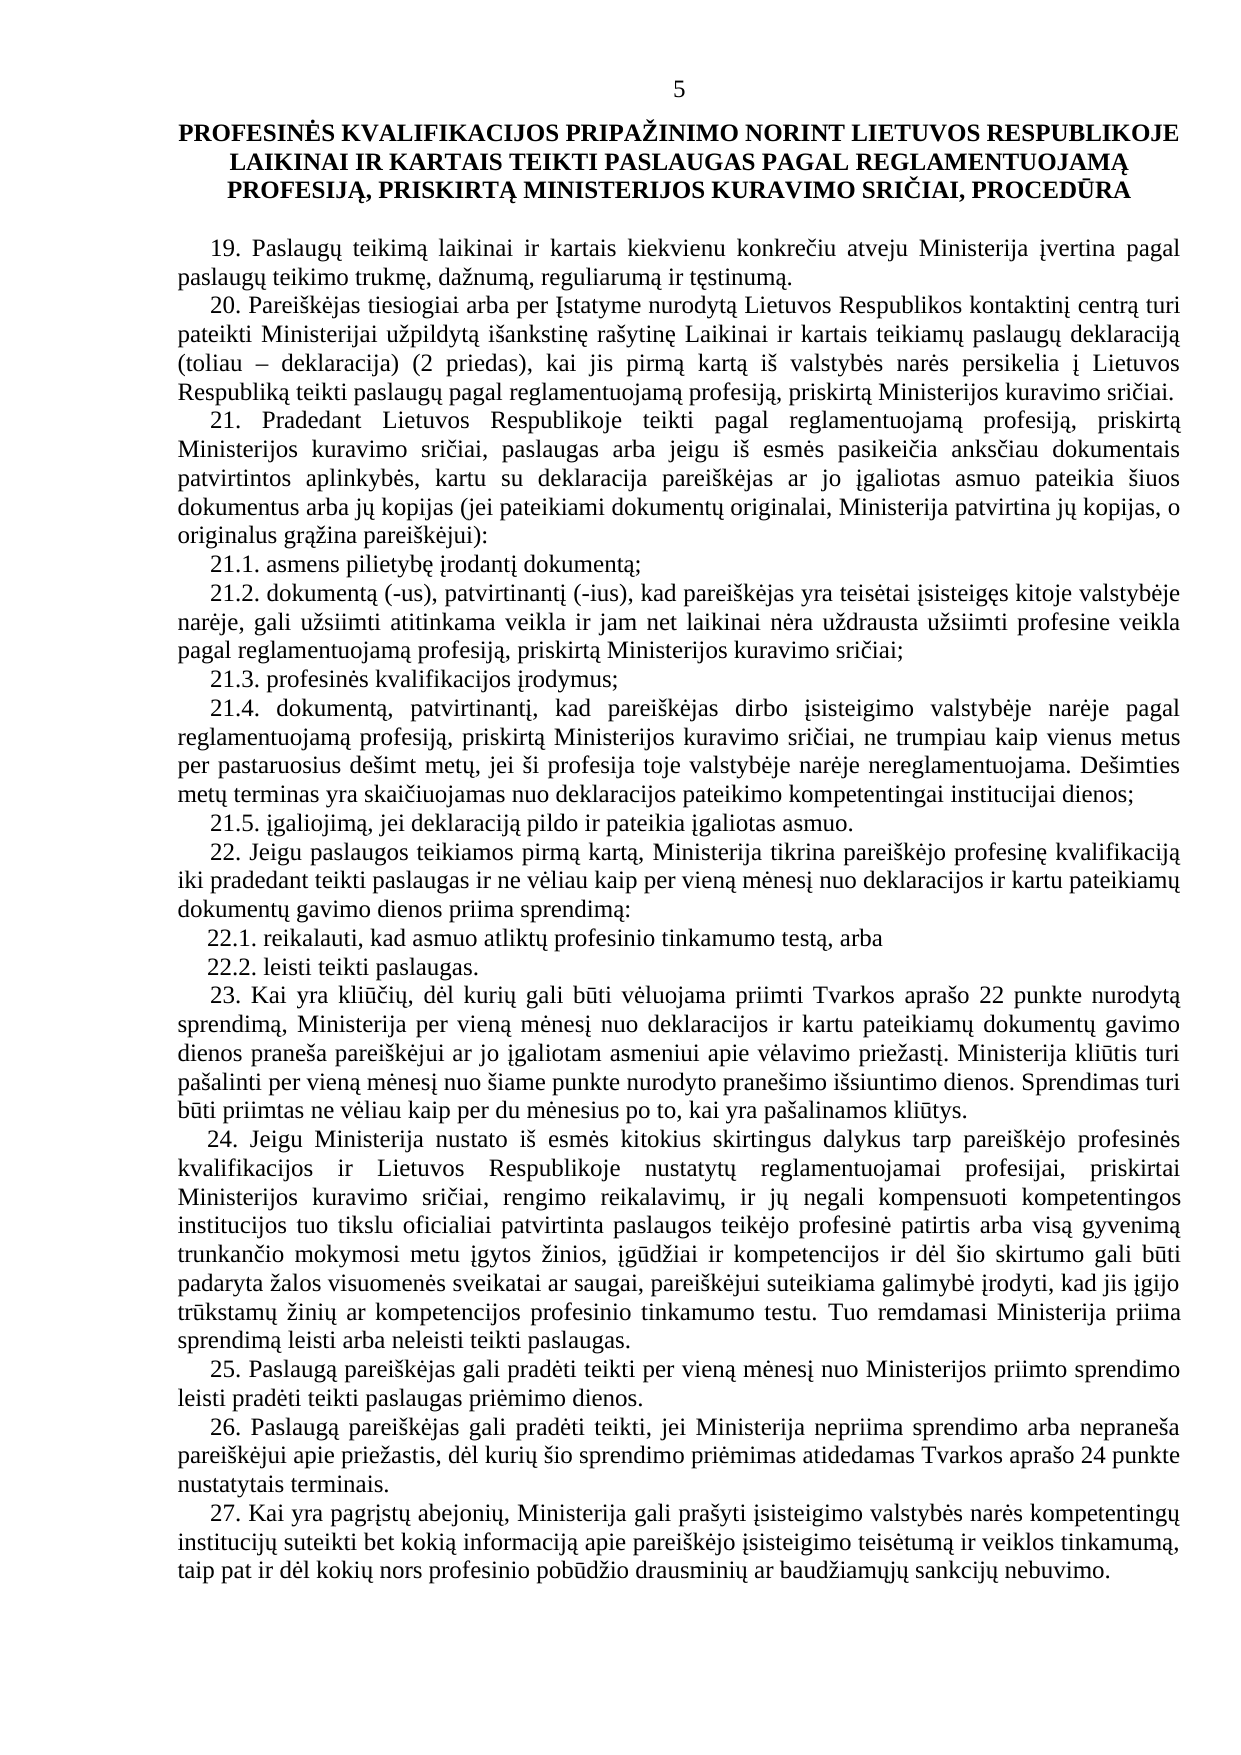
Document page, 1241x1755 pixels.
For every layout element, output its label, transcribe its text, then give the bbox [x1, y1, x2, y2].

text 21. Pradedant Lietuvos Respublikoje teikti pagal reglamentuojamą profesiją, priskirtą Ministerijos kuravimo sričiai, paslaugas arba jeigu iš esmės pasikeičia anksčiau dokumentais patvirtintos aplinkybės, kartu su deklaracija pareiškėjas ar jo įgaliotas asmuo pateikia šiuos dokumentus arba jų kopijas (jei pateikiami dokumentų originalai, Ministerija patvirtina jų kopijas, o originalus grąžina pareiškėjui): [177, 406, 1181, 549]
text 22. Jeigu paslaugos teikiamos pirmą kartą, Ministerija tikrina pareiškėjo profesinę kvalifikaciją iki pradedant teikti paslaugas ir ne vėliau kaip per vieną mėnesį nuo deklaracijos ir kartu pateikiamų dokumentų gavimo dienos priima sprendimą: [177, 837, 1181, 923]
text 26. Paslaugą pareiškėjas gali pradėti teikti, jei Ministerija nepriima sprendimo arba nepraneša pareiškėjui apie priežastis, dėl kurių šio sprendimo priėmimas atidedamas Tvarkos aprašo 24 punkte nustatytais terminais. [177, 1412, 1181, 1498]
text 21.1. asmens pilietybę įrodantį dokumentą; [177, 549, 1181, 578]
text 22.2. leisti teikti paslaugas. [177, 952, 1181, 981]
text profesinės kvalifikacijos pripažinimo norint Lietuvos Respublikoje laikinai ir kartais TEIKTI PASLAUGAS pagal reglamentuojamą profesiją, priskirtą ministerijos kuravimo sričiai, PROCEDŪRA [177, 118, 1181, 204]
text 21.2. dokumentą (-us), patvirtinantį (-ius), kad pareiškėjas yra teisėtai įsisteigęs kitoje valstybėje narėje, gali užsiimti atitinkama veikla ir jam net laikinai nėra uždrausta užsiimti profesine veikla pagal reglamentuojamą profesiją, priskirtą Ministerijos kuravimo sričiai; [177, 578, 1181, 664]
text 19. Paslaugų teikimą laikinai ir kartais kiekvienu konkrečiu atveju Ministerija įvertina pagal paslaugų teikimo trukmę, dažnumą, reguliarumą ir tęstinumą. [177, 233, 1181, 291]
text 27. Kai yra pagrįstų abejonių, Ministerija gali prašyti įsisteigimo valstybės narės kompetentingų institucijų suteikti bet kokią informaciją apie pareiškėjo įsisteigimo teisėtumą ir veiklos tinkamumą, taip pat ir dėl kokių nors profesinio pobūdžio drausminių ar baudžiamųjų sankcijų nebuvimo. [177, 1498, 1181, 1584]
text 25. Paslaugą pareiškėjas gali pradėti teikti per vieną mėnesį nuo Ministerijos priimto sprendimo leisti pradėti teikti paslaugas priėmimo dienos. [177, 1354, 1181, 1412]
text 21.4. dokumentą, patvirtinantį, kad pareiškėjas dirbo įsisteigimo valstybėje narėje pagal reglamentuojamą profesiją, priskirtą Ministerijos kuravimo sričiai, ne trumpiau kaip vienus metus per pastaruosius dešimt metų, jei ši profesija toje valstybėje narėje nereglamentuojama. Dešimties metų terminas yra skaičiuojamas nuo deklaracijos pateikimo kompetentingai institucijai dienos; [177, 693, 1181, 808]
text 21.5. įgaliojimą, jei deklaraciją pildo ir pateikia įgaliotas asmuo. [177, 808, 1181, 837]
text 22.1. reikalauti, kad asmuo atliktų profesinio tinkamumo testą, arba [177, 923, 1181, 952]
text 21.3. profesinės kvalifikacijos įrodymus; [177, 664, 1181, 693]
text 23. Kai yra kliūčių, dėl kurių gali būti vėluojama priimti Tvarkos aprašo 22 punkte nurodytą sprendimą, Ministerija per vieną mėnesį nuo deklaracijos ir kartu pateikiamų dokumentų gavimo dienos praneša pareiškėjui ar jo įgaliotam asmeniui apie vėlavimo priežastį. Ministerija kliūtis turi pašalinti per vieną mėnesį nuo šiame punkte nurodyto pranešimo išsiuntimo dienos. Sprendimas turi būti priimtas ne vėliau kaip per du mėnesius po to, kai yra pašalinamos kliūtys. [177, 981, 1181, 1124]
text 24. Jeigu Ministerija nustato iš esmės kitokius skirtingus dalykus tarp pareiškėjo profesinės kvalifikacijos ir Lietuvos Respublikoje nustatytų reglamentuojamai profesijai, priskirtai Ministerijos kuravimo sričiai, rengimo reikalavimų, ir jų negali kompensuoti kompetentingos institucijos tuo tikslu oficialiai patvirtinta paslaugos teikėjo profesinė patirtis arba visą gyvenimą trunkančio mokymosi metu įgytos žinios, įgūdžiai ir kompetencijos ir dėl šio skirtumo gali būti padaryta žalos visuomenės sveikatai ar saugai, pareiškėjui suteikiama galimybė įrodyti, kad jis įgijo trūkstamų žinių ar kompetencijos profesinio tinkamumo testu. Tuo remdamasi Ministerija priima sprendimą leisti arba neleisti teikti paslaugas. [177, 1124, 1181, 1354]
text 20. Pareiškėjas tiesiogiai arba per Įstatyme nurodytą Lietuvos Respublikos kontaktinį centrą turi pateikti Ministerijai užpildytą išankstinę rašytinę Laikinai ir kartais teikiamų paslaugų deklaraciją (toliau – deklaracija) (2 priedas), kai jis pirmą kartą iš valstybės narės persikelia į Lietuvos Respubliką teikti paslaugų pagal reglamentuojamą profesiją, priskirtą Ministerijos kuravimo sričiai. [177, 291, 1181, 406]
